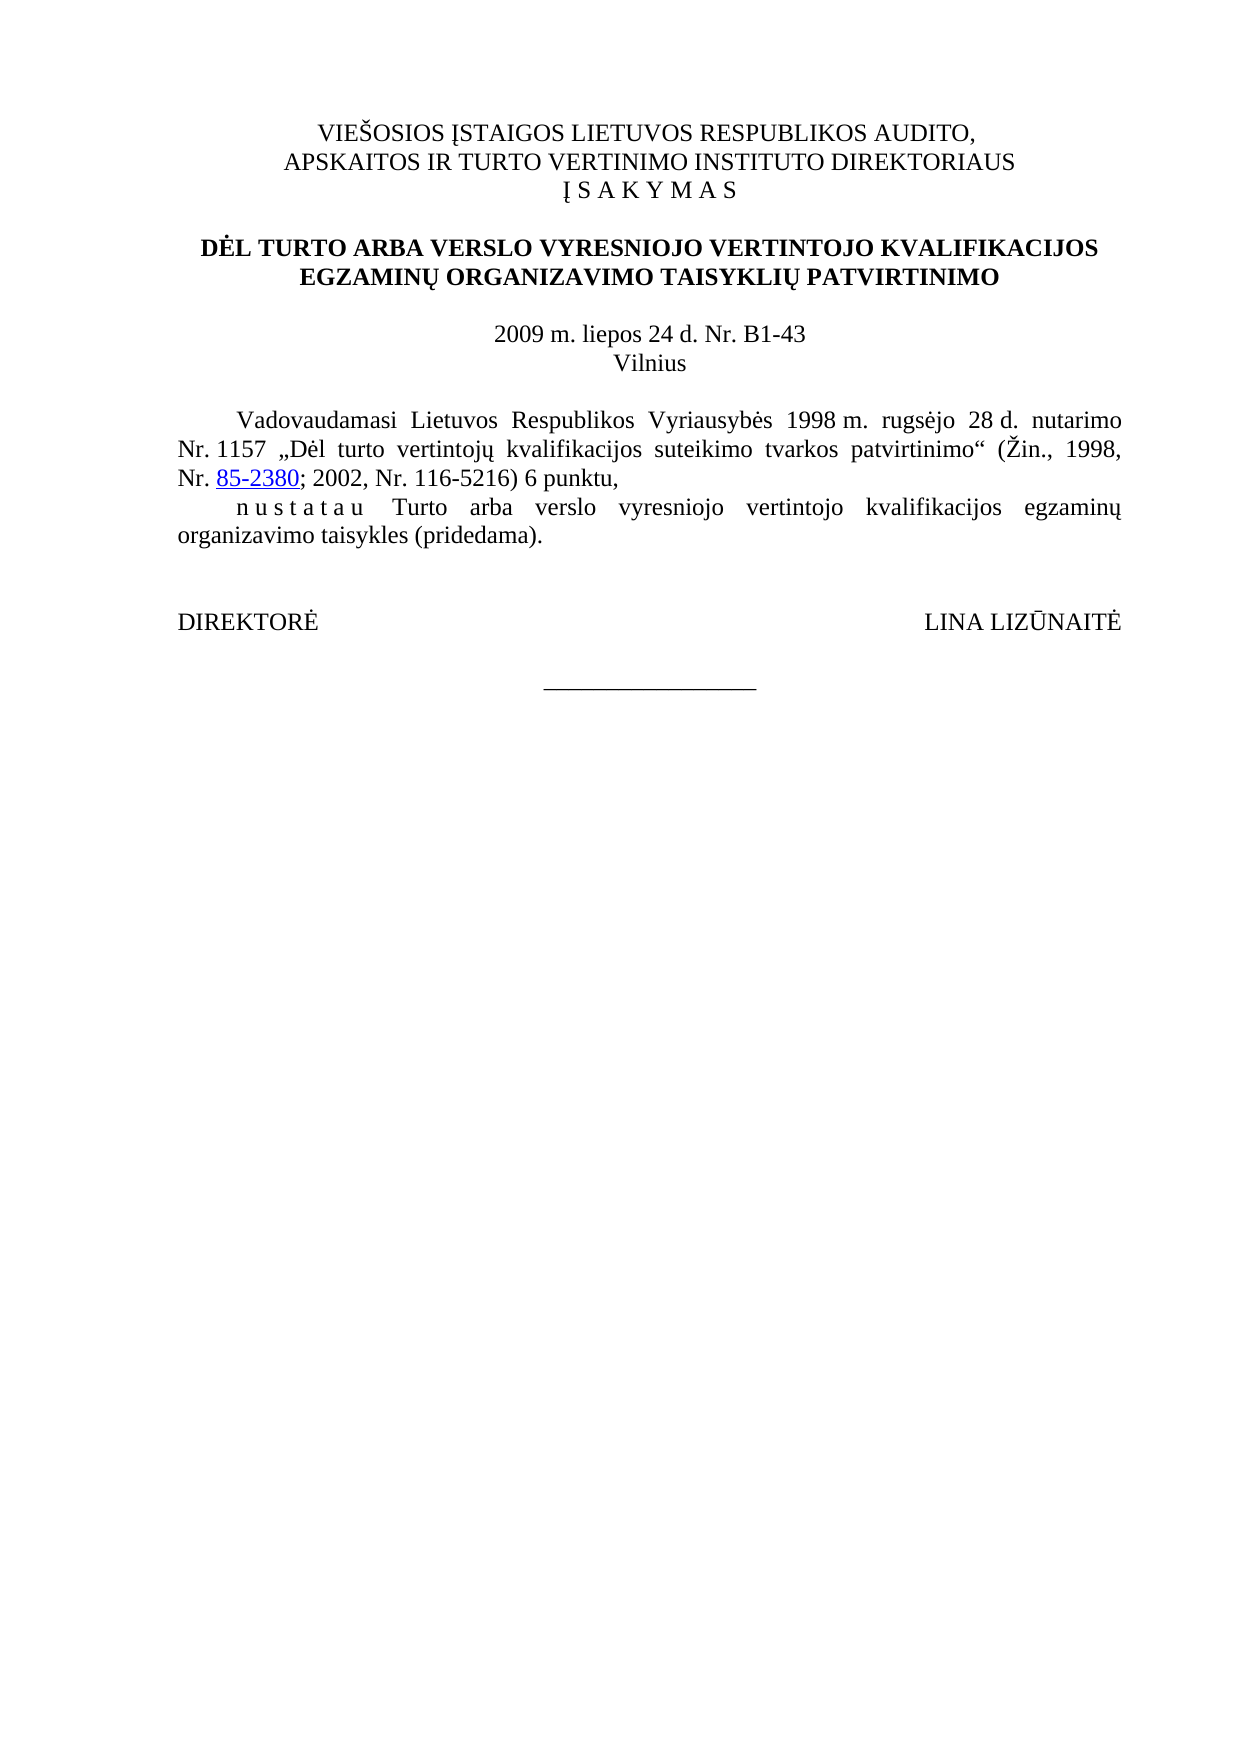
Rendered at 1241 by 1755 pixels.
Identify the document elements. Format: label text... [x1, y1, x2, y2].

text 2009 m. liepos 24 d. Nr. B1-43 [177, 319, 1122, 348]
text _________________ [177, 664, 1122, 693]
text DIREKTORĖ LINA LIZŪNAITĖ [177, 607, 1122, 636]
text VIEŠOSIOS ĮSTAIGOS LIETUVOS RESPUBLIKOS AUDITO, [177, 118, 1122, 147]
text Vilnius [177, 348, 1122, 377]
text nustatau Turto arba verslo vyresniojo vertintojo kvalifikacijos egzaminų organizavimo taisykles (pridedama). [177, 492, 1122, 549]
text ĮSAKYMAS [177, 176, 1122, 204]
text Vadovaudamasi Lietuvos Respublikos Vyriausybės 1998 m. rugsėjo 28 d. nutarimo Nr. 1157 „Dėl turto vertintojų kvalifikacijos suteikimo tvarkos patvirtinimo“ (Žin., 1998, Nr. 85-2380; 2002, Nr. 116-5216) 6 punktu, [177, 406, 1122, 492]
text DĖL TURTO ARBA VERSLO VYRESNIOJO VERTINTOJO KVALIFIKACIJOS EGZAMINŲ ORGANIZAVIMO TAISYKLIŲ PATVIRTINIMO [177, 233, 1122, 291]
text APSKAITOS IR TURTO VERTINIMO INSTITUTO DIREKTORIAUS [177, 147, 1122, 176]
